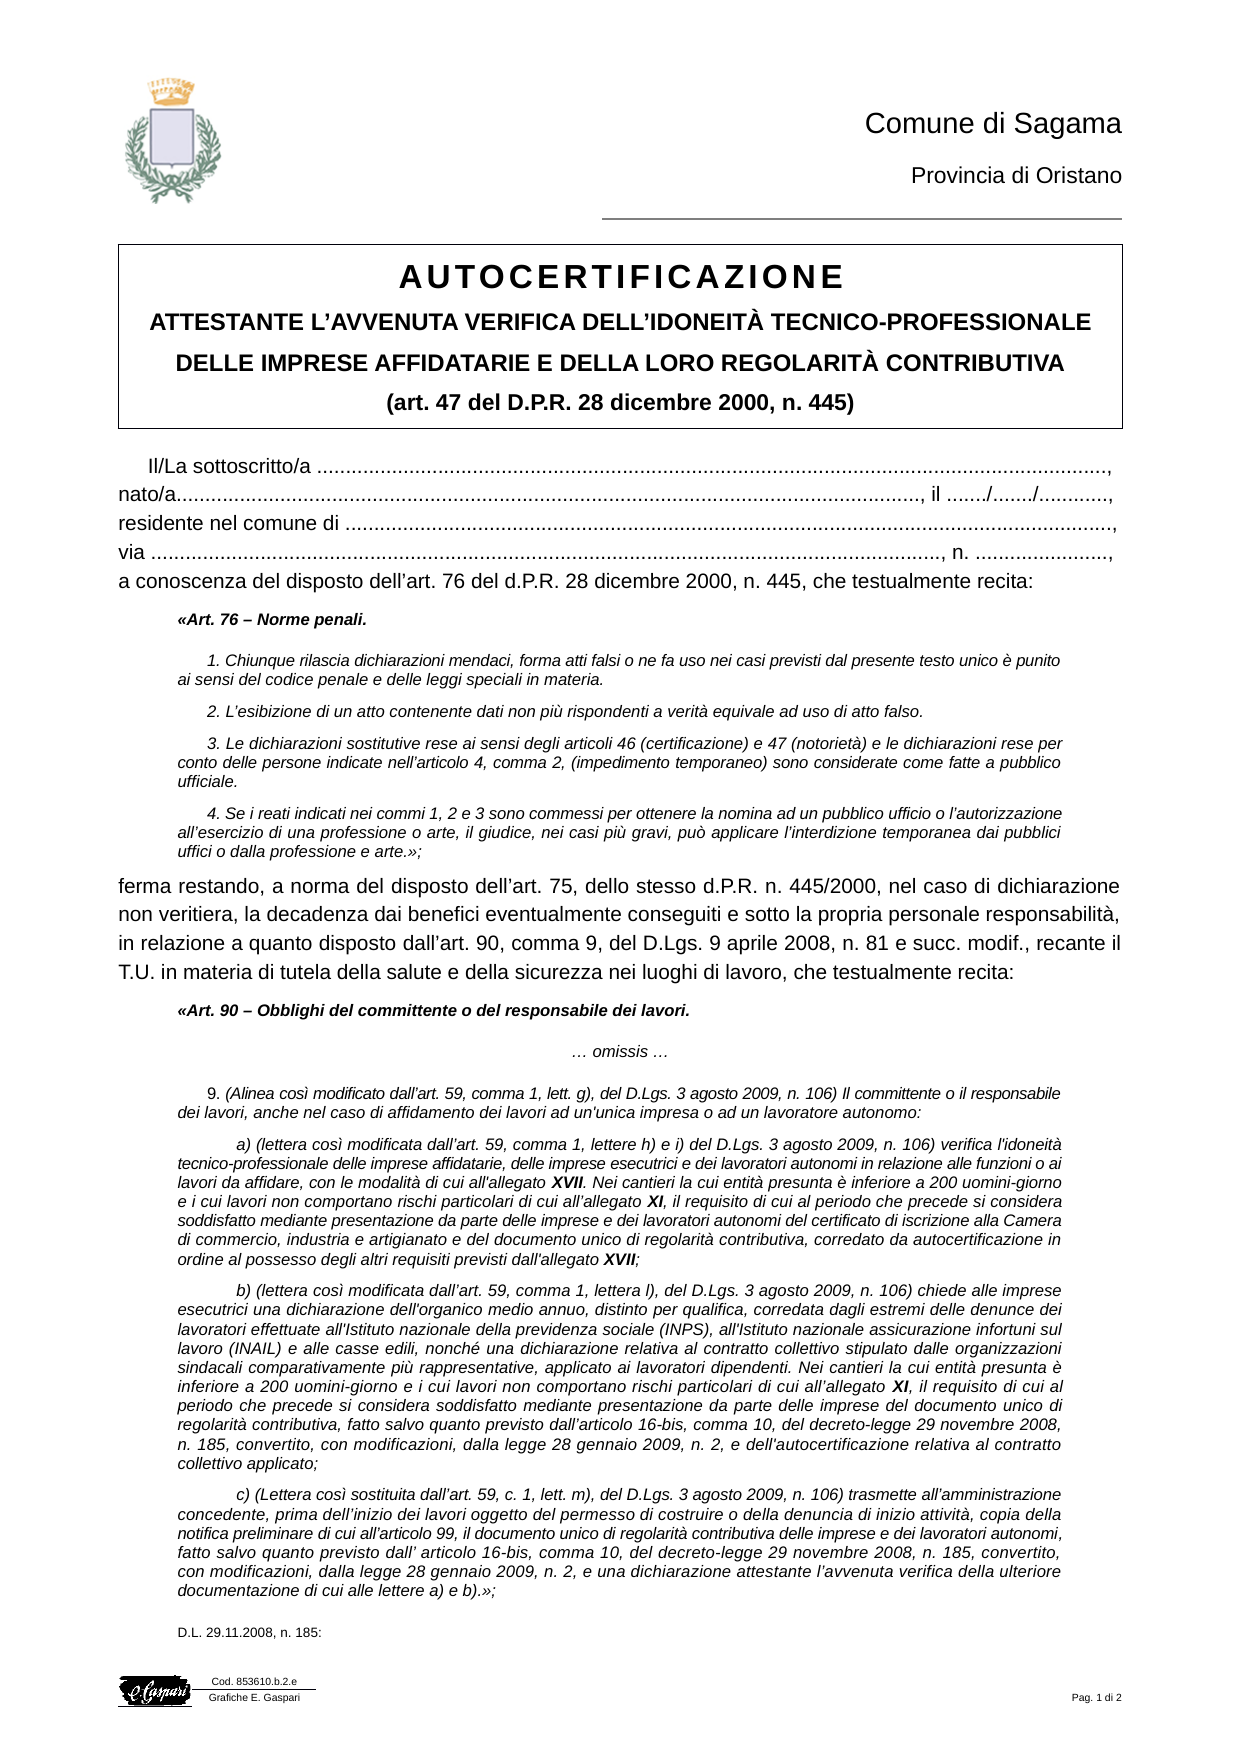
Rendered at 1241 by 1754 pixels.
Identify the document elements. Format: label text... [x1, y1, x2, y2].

text Nell'elenco degli allegati [118, 204, 602, 227]
text 2. L’esibizione di un atto contenente dati non più rispondenti a verità equivale ad uso di atto falso. [177, 702, 1063, 721]
text 9. (Alinea così modificato dall’art. 59, comma 1, lett. g), del D.Lgs. 3 agosto 2009, n. 106) Il committente o il responsabile dei lavori, anche nel caso di affidamento dei lavori ad un'unica impresa o ad un lavoratore autonomo: [177, 1083, 1063, 1122]
picture [122, 75, 224, 106]
text «Art. 76 – Norme penali. [177, 610, 1063, 629]
text Il/La sottoscritto/a ........................................................................................................................................., nato/a................................................................................................................................., il ......./......./............, residente nel comune di ....................................................................................................................................., via ........................................................................................................................................., n. ......................., a conoscenza del disposto dell’art. 76 del d.P.R. 28 dicembre 2000, n. 445, che testualmente recita: [118, 453, 1122, 592]
text b) (lettera così modificata dall’art. 59, comma 1, lettera l), del D.Lgs. 3 agosto 2009, n. 106) chiede alle imprese esecutrici una dichiarazione dell'organico medio annuo, distinto per qualifica, corredata dagli estremi delle denunce dei lavoratori effettuate all'Istituto nazionale della previdenza sociale (INPS), all'Istituto nazionale assicurazione infortuni sul lavoro (INAIL) e alle casse edili, nonché una dichiarazione relativa al contratto collettivo stipulato dalle organizzazioni sindacali comparativamente più rappresentative, applicato ai lavoratori dipendenti. Nei cantieri la cui entità presunta è inferiore a 200 uomini-giorno e i cui lavori non comportano rischi particolari di cui all’allegato XI, il requisito di cui al periodo che precede si considera soddisfatto mediante presentazione da parte delle imprese del documento unico di regolarità contributiva, fatto salvo quanto previsto dall’articolo 16-bis, comma 10, del decreto-legge 29 novembre 2008, n. 185, convertito, con modificazioni, dalla legge 28 gennaio 2009, n. 2, e dell'autocertificazione relativa al contratto collettivo applicato; [177, 1281, 1063, 1473]
subtitle … omissis … [177, 1042, 1063, 1061]
picture [118, 1674, 191, 1706]
picture [122, 188, 224, 204]
text a) (lettera così modificata dall’art. 59, comma 1, lettere h) e i) del D.Lgs. 3 agosto 2009, n. 106) verifica l'idoneità tecnico-professionale delle imprese affidatarie, delle imprese esecutrici e dei lavoratori autonomi in relazione alle funzioni o ai lavori da affidare, con le modalità di cui all'allegato XVII. Nei cantieri la cui entità presunta è inferiore a 200 uomini-giorno e i cui lavori non comportano rischi particolari di cui all’allegato XI, il requisito di cui al periodo che precede si considera soddisfatto mediante presentazione da parte delle imprese e dei lavoratori autonomi del certificato di iscrizione alla Camera di commercio, industria e artigianato e del documento unico di regolarità contributiva, corredato da autocertificazione in ordine al possesso degli altri requisiti previsti dall'allegato XVII; [177, 1134, 1063, 1268]
text ferma restando, a norma del disposto dell’art. 75, dello stesso d.P.R. n. 445/2000, nel caso di dichiarazione non veritiera, la decadenza dai benefici eventualmente conseguiti e sotto la propria personale responsabilità, in relazione a quanto disposto dall’art. 90, comma 9, del D.Lgs. 9 aprile 2008, n. 81 e succ. modif., recante il T.U. in materia di tutela della salute e della sicurezza nei luoghi di lavoro, che testualmente recita: [118, 873, 1122, 984]
text 1. Chiunque rilascia dichiarazioni mendaci, forma atti falsi o ne fa uso nei casi previsti dal presente testo unico è punito ai sensi del codice penale e delle leggi speciali in materia. [177, 651, 1063, 689]
text D.L. 29.11.2008, n. 185: [177, 1625, 1122, 1641]
text Provincia di Oristano [118, 162, 1122, 188]
table_header AUTOCERTIFICAZIONE ATTESTANTE L’AVVENUTA VERIFICA DELL’IDONEITÀ TECNICO-PROFESSIONALE DELLE IMPRESE AFFIDATARIE E DELLA LORO REGOLARITÀ CONTRIBUTIVA (art. 47 del D.P.R. 28 dicembre 2000, n. 445) [119, 245, 1122, 427]
text c) (Lettera così sostituita dall’art. 59, c. 1, lett. m), del D.Lgs. 3 agosto 2009, n. 106) trasmette all’amministrazione concedente, prima dell’inizio dei lavori oggetto del permesso di costruire o della denuncia di inizio attività, copia della notifica preliminare di cui all’articolo 99, il documento unico di regolarità contributiva delle imprese e dei lavoratori autonomi, fatto salvo quanto previsto dall’ articolo 16-bis, comma 10, del decreto-legge 29 novembre 2008, n. 185, convertito, con modificazioni, dalla legge 28 gennaio 2009, n. 2, e una dichiarazione attestante l’avvenuta verifica della ulteriore documentazione di cui alle lettere a) e b).»; [177, 1485, 1063, 1600]
text 4. Se i reati indicati nei commi 1, 2 e 3 sono commessi per ottenere la nomina ad un pubblico ufficio o l’autorizzazione all’esercizio di una professione o arte, il giudice, nei casi più gravi, può applicare l’interdizione temporanea dai pubblici uffici o dalla professione e arte.»; [177, 803, 1063, 861]
text «Art. 90 – Obblighi del committente o del responsabile dei lavori. [177, 1001, 1063, 1020]
picture [122, 140, 224, 162]
text 3. Le dichiarazioni sostitutive rese ai sensi degli articoli 46 (certificazione) e 47 (notorietà) e le dichiarazioni rese per conto delle persone indicate nell’articolo 4, comma 2, (impedimento temporaneo) sono considerate come fatte a pubblico ufficiale. [177, 733, 1063, 791]
text Comune di Sagama [118, 106, 1122, 140]
